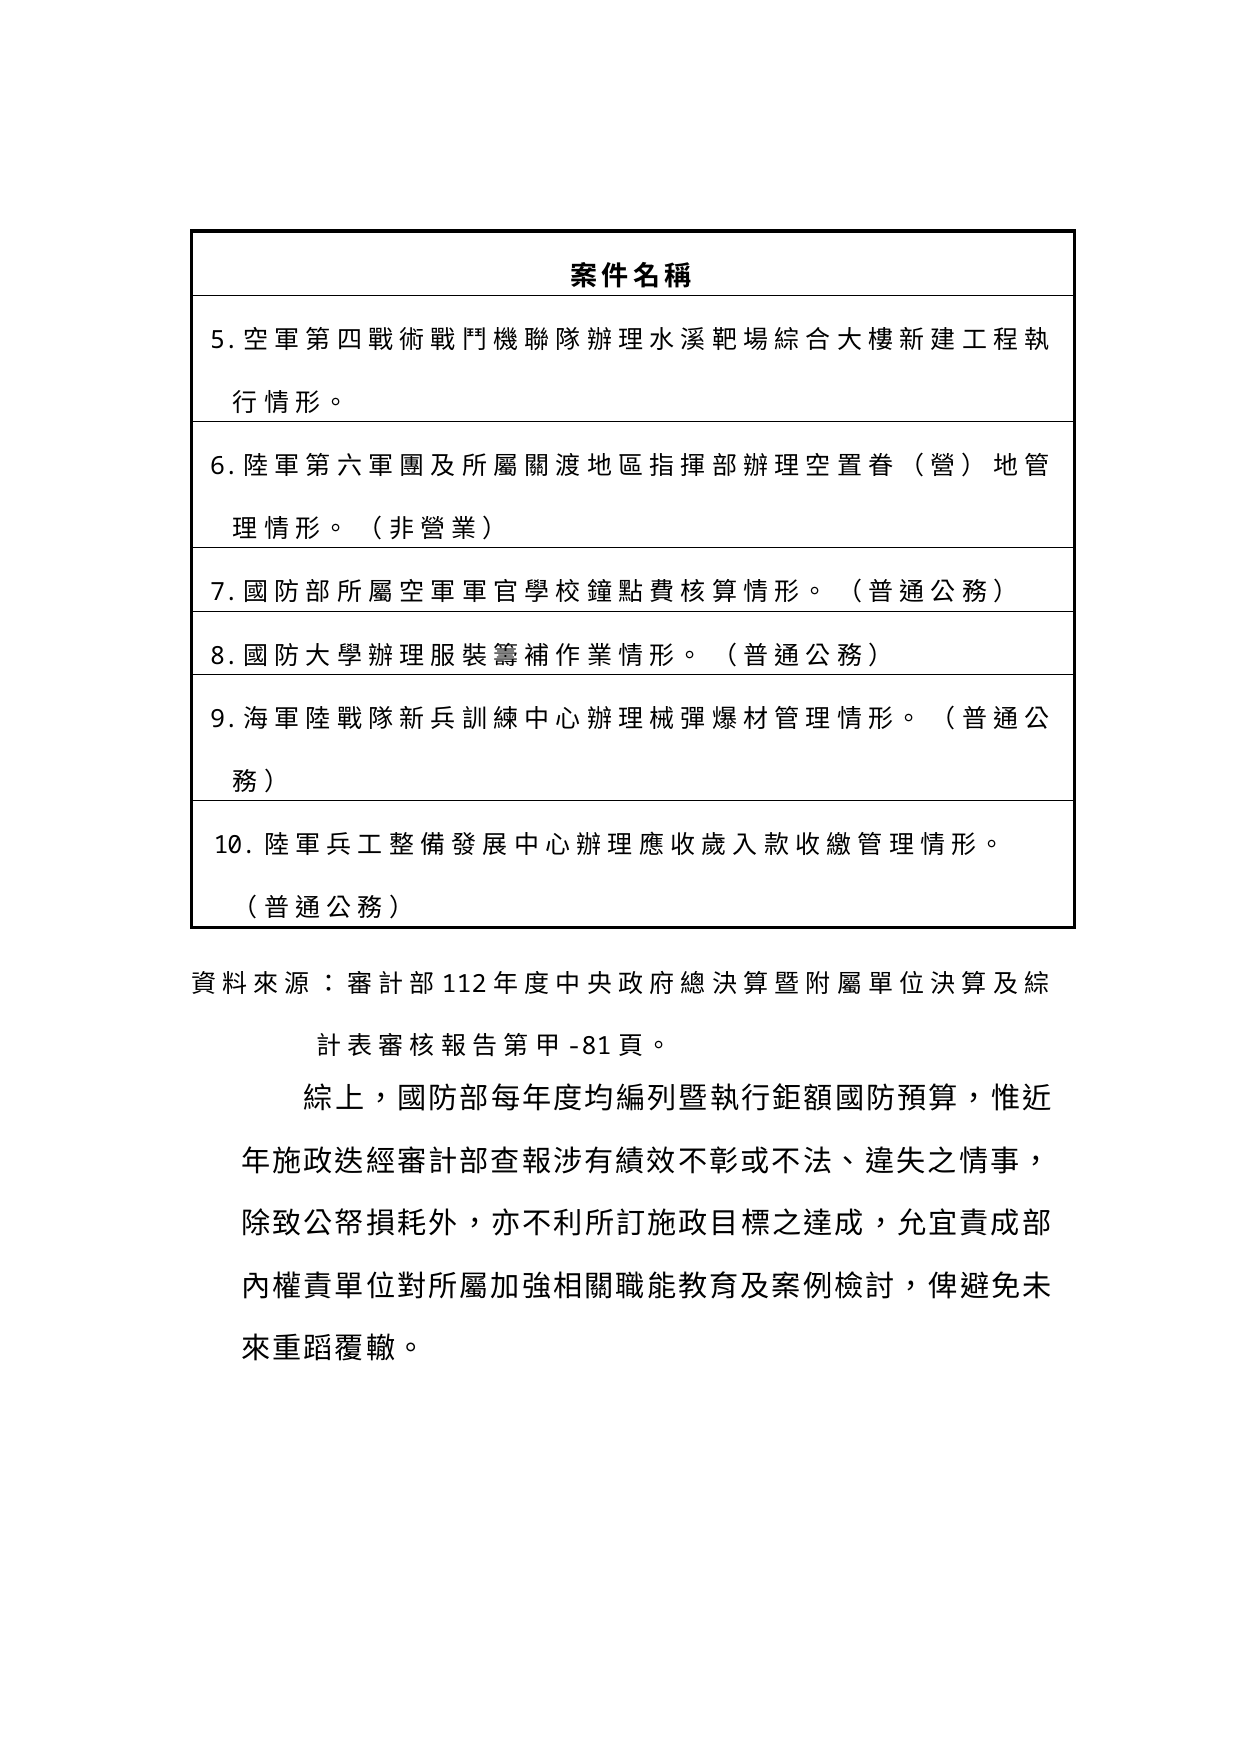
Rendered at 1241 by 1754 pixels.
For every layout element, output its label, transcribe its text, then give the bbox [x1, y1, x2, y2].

table_cell 7.國防部所屬空軍軍官學校鐘點費核算情形。（普通公務） [193, 548, 1073, 611]
table_cell 9.海軍陸戰隊新兵訓練中心辦理械彈爆材管理情形。（普通公務） [193, 675, 1073, 800]
table_header 案件名稱 [193, 233, 1073, 295]
text 資料來源：審計部112年度中央政府總決算暨附屬單位決算及綜計表審核報告第甲-81頁。 [179, 929, 1063, 1054]
table_cell 5.空軍第四戰術戰鬥機聯隊辦理水溪靶場綜合大樓新建工程執行情形。 [193, 296, 1073, 421]
table_cell 8.國防大學辦理服裝籌補作業情形。（普通公務） [193, 612, 1073, 674]
table_cell 10.陸軍兵工整備發展中心辦理應收歲入款收繳管理情形。（普通公務） [193, 801, 1073, 926]
text 綜上，國防部每年度均編列暨執行鉅額國防預算，惟近年施政迭經審計部查報涉有績效不彰或不法、違失之情事，除致公帑損耗外，亦不利所訂施政目標之達成，允宜責成部內權責單位對所屬加強相關職能教育及案例檢討，俾避免未來重蹈覆轍。 [236, 1054, 1063, 1367]
table_cell 6.陸軍第六軍團及所屬關渡地區指揮部辦理空置眷（營）地管理情形。（非營業） [193, 422, 1073, 547]
